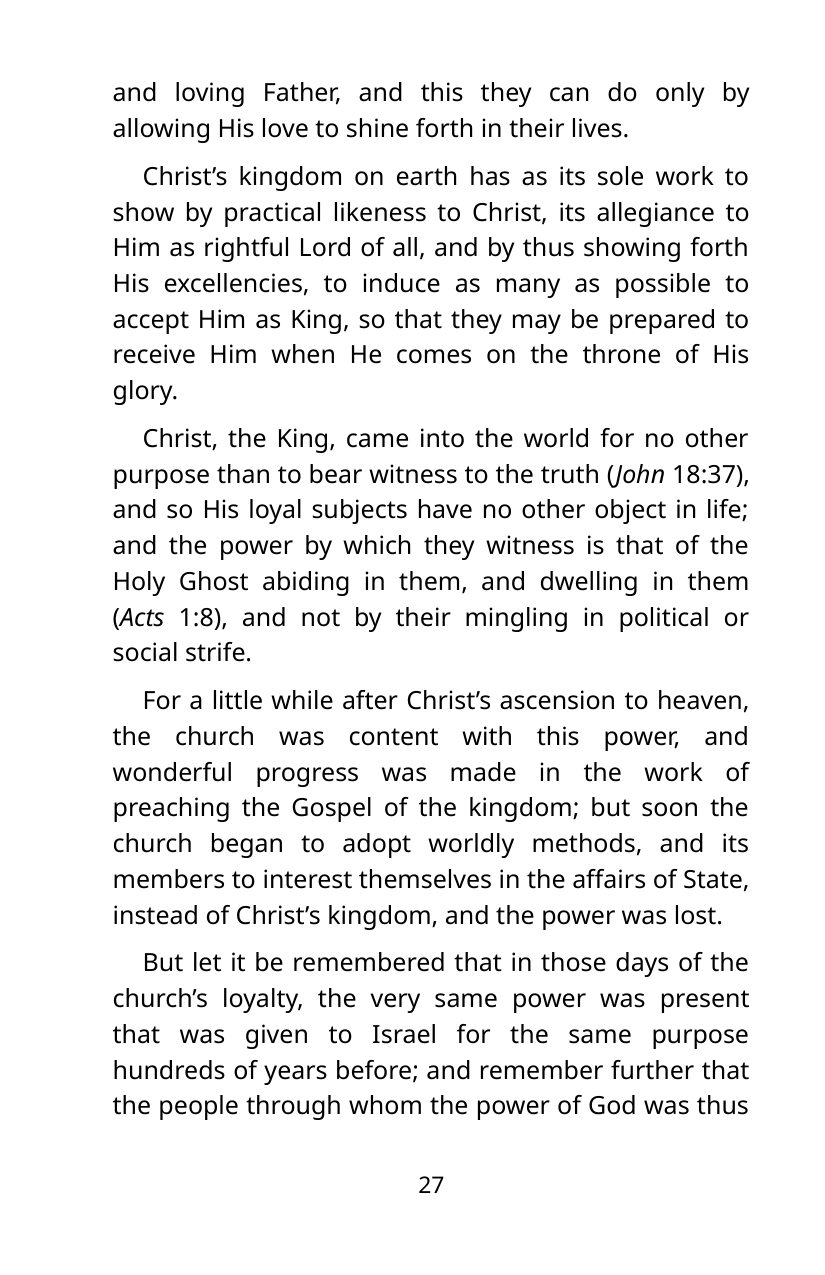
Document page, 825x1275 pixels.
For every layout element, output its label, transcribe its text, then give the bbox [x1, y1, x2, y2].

text But let it be remembered that in those days of the church’s loyalty, the very same power was present that was given to Israel for the same purpose hundreds of years before; and remember further that the people through whom the power of God was thus [112, 945, 750, 1122]
text Christ, the King, came into the world for no other purpose than to bear witness to the truth (John 18:37), and so His loyal subjects have no other object in life; and the power by which they witness is that of the Holy Ghost abiding in them, and dwelling in them (Acts 1:8), and not by their mingling in political or social strife. [112, 421, 750, 669]
text For a little while after Christ’s ascension to heaven, the church was content with this power, and wonderful progress was made in the work of preaching the Gospel of the kingdom; but soon the church began to adopt worldly methods, and its members to interest themselves in the affairs of State, instead of Christ’s kingdom, and the power was lost. [112, 683, 750, 931]
text Christ’s kingdom on earth has as its sole work to show by practical likeness to Christ, its allegiance to Him as rightful Lord of all, and by thus showing forth His excellencies, to induce as many as possible to accept Him as King, so that they may be prepared to receive Him when He comes on the throne of His glory. [112, 158, 750, 407]
text and loving Father, and this they can do only by allowing His love to shine forth in their lives. [112, 75, 750, 145]
